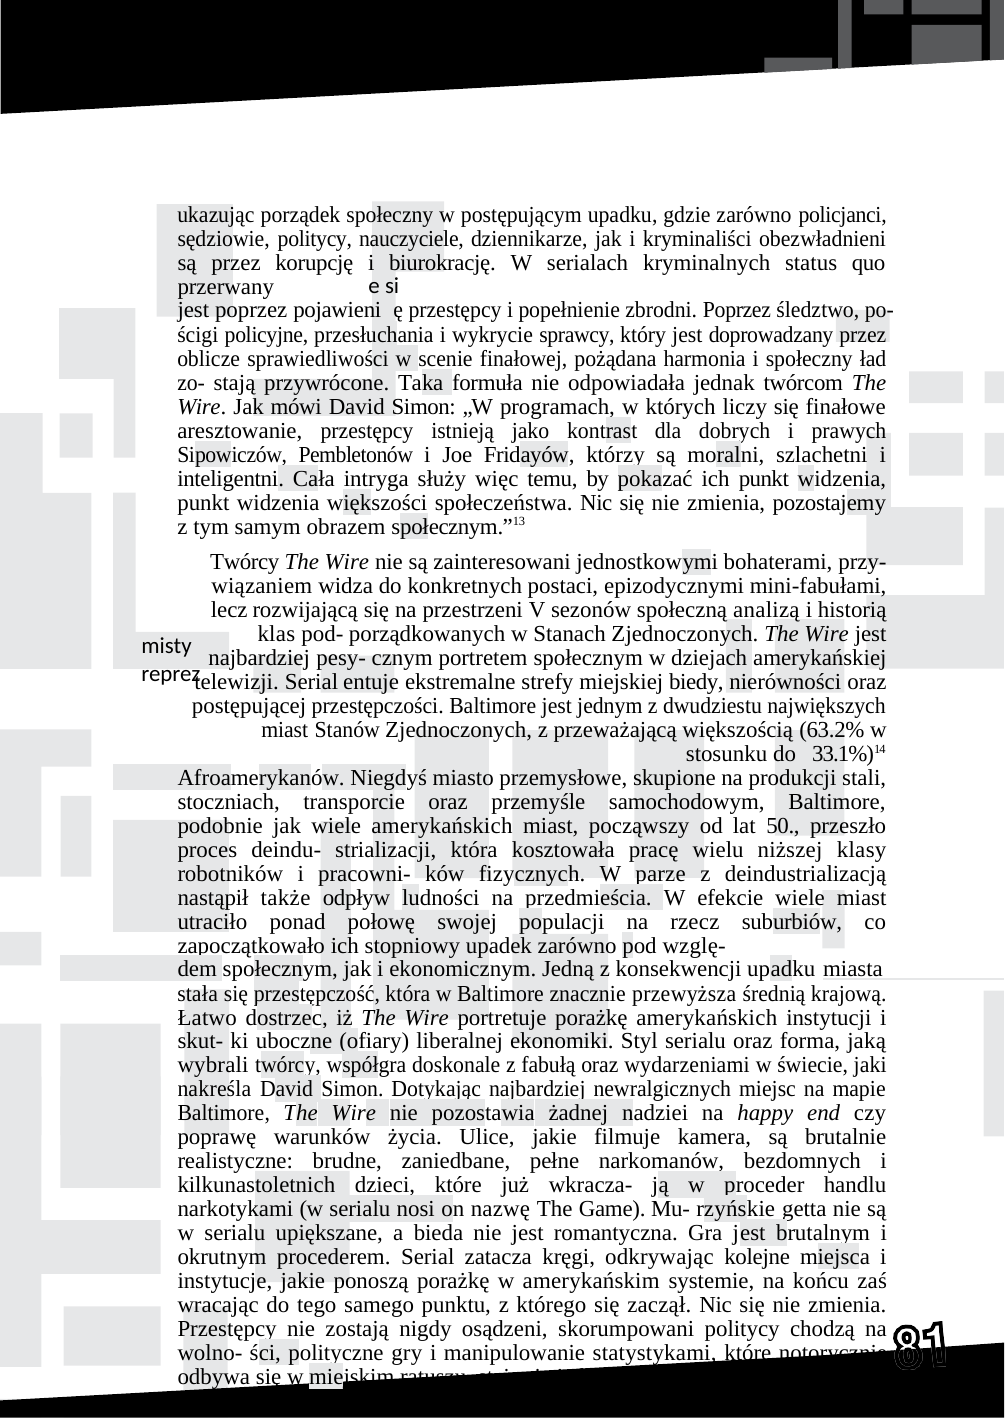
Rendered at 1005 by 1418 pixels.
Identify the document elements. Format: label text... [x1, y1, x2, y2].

text Twórcy The Wire nie są zainteresowani jednostkowymi bohaterami, przy- wiązaniem widza do konkretnych postaci, epizodycznymi mini-fabułami, lecz rozwijającą się na przestrzeni V sezonów społeczną analizą i historią klas pod- porządkowanych w Stanach Zjednoczonych. The Wire jest najbardziej pesy- cznym portretem społecznym w dziejach amerykańskiej telewizji. Serial entuje ekstremalne strefy miejskiej biedy, nierówności oraz postępującej przestępczości. Baltimore jest jednym z dwudziestu największych miast Stanów Zjednoczonych, z przeważającą większością (63.2% w stosunku do 33.1%)14 [177, 551, 886, 766]
text stała się przestępczość, która w Baltimore znacznie przewyższa średnią krajową. Łatwo dostrzec, iż The Wire portretuje porażkę amerykańskich instytucji i skut- ki uboczne (ofiary) liberalnej ekonomiki. Styl serialu oraz forma, jaką wybrali twórcy, współgra doskonale z fabułą oraz wydarzeniami w świecie, jaki nakreśla David Simon. Dotykając najbardziej newralgicznych miejsc na mapie Baltimore, The Wire nie pozostawia żadnej nadziei na happy end czy poprawę warunków życia. Ulice, jakie filmuje kamera, są brutalnie realistyczne: brudne, zaniedbane, pełne narkomanów, bezdomnych i kilkunastoletnich dzieci, które już wkracza- ją w proceder handlu narkotykami (w serialu nosi on nazwę The Game). Mu- rzyńskie getta nie są w serialu upiększane, a bieda nie jest romantyczna. Gra jest brutalnym i okrutnym procederem. Serial zatacza kręgi, odkrywając kolejne miejsca i instytucje, jakie ponoszą porażkę w amerykańskim systemie, na końcu zaś wracając do tego samego punktu, z którego się zaczął. Nic się nie zmienia. Przestępcy nie zostają nigdy osądzeni, skorumpowani politycy chodzą na wolno- ści, polityczne gry i manipulowanie statystykami, które notorycznie odbywa się w miejskim ratuszu, stają się jedynie bardziej brutalne. [177, 982, 887, 1389]
picture [893, 1321, 946, 1370]
text ścigi policyjne, przesłuchania i wykrycie sprawcy, który jest doprowadzany przez oblicze sprawiedliwości w scenie finałowej, pożądana harmonia i społeczny ład zo- stają przywrócone. Taka formuła nie odpowiadała jednak twórcom The Wire. Jak mówi David Simon: „W programach, w których liczy się finałowe aresztowanie, przestępcy istnieją jako kontrast dla dobrych i prawych Sipowiczów, Pembletonów i Joe Fridayów, którzy są moralni, szlachetni i inteligentni. Cała intryga służy więc temu, by pokazać ich punkt widzenia, punkt widzenia większości społeczeństwa. Nic się nie zmienia, pozostajemy z tym samym obrazem społecznym.”13 [177, 323, 886, 539]
text jest poprzez pojawieni ę przestępcy i popełnienie zbrodni. Poprzez śledztwo, po- [177, 299, 1004, 321]
text dem społecznym, jak i ekonomicznym. Jedną z konsekwencji upadku miasta [60, 958, 1004, 981]
text ukazując porządek społeczny w postępującym upadku, gdzie zarówno policjanci, sędziowie, politycy, nauczyciele, dziennikarze, jak i kryminaliści obezwładnieni są przez korupcję i biurokrację. W serialach kryminalnych status quo przerwany [177, 204, 886, 299]
text Afroamerykanów. Niegdyś miasto przemysłowe, skupione na produkcji stali, stoczniach, transporcie oraz przemyśle samochodowym, Baltimore, podobnie jak wiele amerykańskich miast, począwszy od lat 50., przeszło proces deindu- strializacji, która kosztowała pracę wielu niższej klasy robotników i pracowni- ków fizycznych. W parze z deindustrializacją nastąpił także odpływ ludności na przedmieścia. W efekcie wiele miast utraciło ponad połowę swojej populacji na rzecz suburbiów, co zapoczątkowało ich stopniowy upadek zarówno pod wzglę- [113, 766, 886, 958]
